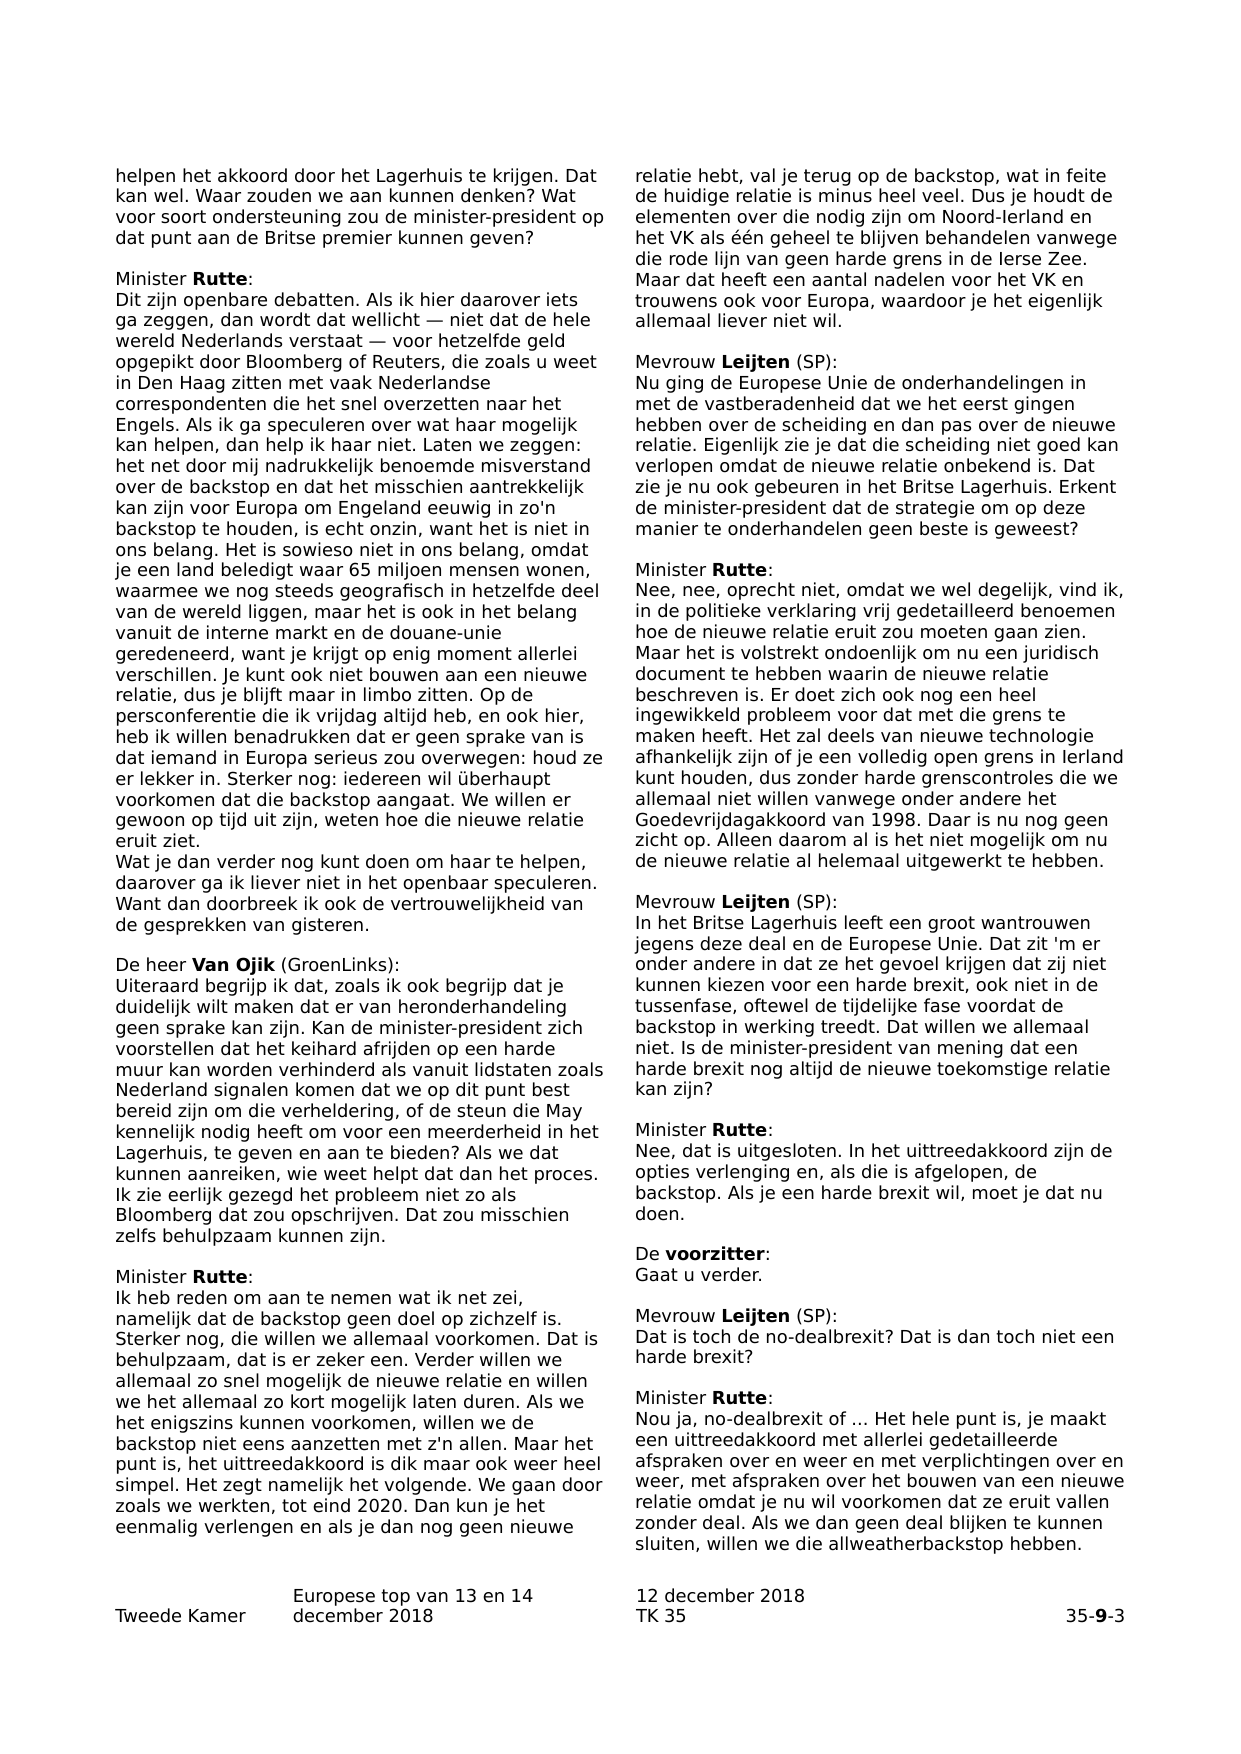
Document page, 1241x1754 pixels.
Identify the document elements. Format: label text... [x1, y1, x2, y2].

text Dit zijn openbare debatten. Als ik hier daarover iets ga zeggen, dan wordt dat wellicht — niet dat de hele wereld Nederlands verstaat — voor hetzelfde geld opgepikt door Bloomberg of Reuters, die zoals u weet in Den Haag zitten met vaak Nederlandse correspondenten die het snel overzetten naar het Engels. Als ik ga speculeren over wat haar mogelijk kan helpen, dan help ik haar niet. Laten we zeggen: het net door mij nadrukkelijk benoemde misverstand over de backstop en dat het misschien aantrekkelijk kan zijn voor Europa om Engeland eeuwig in zo'n backstop te houden, is echt onzin, want het is niet in ons belang. Het is sowieso niet in ons belang, omdat je een land beledigt waar 65 miljoen mensen wonen, waarmee we nog steeds geografisch in hetzelfde deel van de wereld liggen, maar het is ook in het belang vanuit de interne markt en de douane-unie geredeneerd, want je krijgt op enig moment allerlei verschillen. Je kunt ook niet bouwen aan een nieuwe relatie, dus je blijft maar in limbo zitten. Op de persconferentie die ik vrijdag altijd heb, en ook hier, heb ik willen benadrukken dat er geen sprake van is dat iemand in Europa serieus zou overwegen: houd ze er lekker in. Sterker nog: iedereen wil überhaupt voorkomen dat die backstop aangaat. We willen er gewoon op tijd uit zijn, weten hoe die nieuwe relatie eruit ziet. [115, 289, 605, 852]
text Nee, nee, oprecht niet, omdat we wel degelijk, vind ik, in de politieke verklaring vrij gedetailleerd benoemen hoe de nieuwe relatie eruit zou moeten gaan zien. Maar het is volstrekt ondoenlijk om nu een juridisch document te hebben waarin de nieuwe relatie beschreven is. Er doet zich ook nog een heel ingewikkeld probleem voor dat met die grens te maken heeft. Het zal deels van nieuwe technologie afhankelijk zijn of je een volledig open grens in Ierland kunt houden, dus zonder harde grenscontroles die we allemaal niet willen vanwege onder andere het Goedevrijdagakkoord van 1998. Daar is nu nog geen zicht op. Alleen daarom al is het niet mogelijk om nu de nieuwe relatie al helemaal uitgewerkt te hebben. [635, 580, 1125, 872]
text Mevrouw Leijten (SP): [635, 1306, 1125, 1326]
text Minister Rutte: [635, 1120, 1125, 1141]
text De heer Van Ojik (GroenLinks): [115, 955, 605, 976]
text relatie hebt, val je terug op de backstop, wat in feite de huidige relatie is minus heel veel. Dus je houdt de elementen over die nodig zijn om Noord-Ierland en het VK als één geheel te blijven behandelen vanwege die rode lijn van geen harde grens in de Ierse Zee. Maar dat heeft een aantal nadelen voor het VK en trouwens ook voor Europa, waardoor je het eigenlijk allemaal liever niet wil. [635, 165, 1125, 332]
text Dat is toch de no-dealbrexit? Dat is dan toch niet een harde brexit? [635, 1326, 1125, 1368]
text Mevrouw Leijten (SP): [635, 892, 1125, 912]
text helpen het akkoord door het Lagerhuis te krijgen. Dat kan wel. Waar zouden we aan kunnen denken? Wat voor soort ondersteuning zou de minister-president op dat punt aan de Britse premier kunnen geven? [115, 165, 605, 249]
text Mevrouw Leijten (SP): [635, 352, 1125, 373]
text Uiteraard begrijp ik dat, zoals ik ook begrijp dat je duidelijk wilt maken dat er van heronderhandeling geen sprake kan zijn. Kan de minister-president zich voorstellen dat het keihard afrijden op een harde muur kan worden verhinderd als vanuit lidstaten zoals Nederland signalen komen dat we op dit punt best bereid zijn om die verheldering, of de steun die May kennelijk nodig heeft om voor een meerderheid in het Lagerhuis, te geven en aan te bieden? Als we dat kunnen aanreiken, wie weet helpt dat dan het proces. Ik zie eerlijk gezegd het probleem niet zo als Bloomberg dat zou opschrijven. Dat zou misschien zelfs behulpzaam kunnen zijn. [115, 976, 605, 1247]
text Wat je dan verder nog kunt doen om haar te helpen, daarover ga ik liever niet in het openbaar speculeren. Want dan doorbreek ik ook de vertrouwelijkheid van de gesprekken van gisteren. [115, 852, 605, 935]
text In het Britse Lagerhuis leeft een groot wantrouwen jegens deze deal en de Europese Unie. Dat zit 'm er onder andere in dat ze het gevoel krijgen dat zij niet kunnen kiezen voor een harde brexit, ook niet in de tussenfase, oftewel de tijdelijke fase voordat de backstop in werking treedt. Dat willen we allemaal niet. Is de minister-president van mening dat een harde brexit nog altijd de nieuwe toekomstige relatie kan zijn? [635, 912, 1125, 1100]
text De voorzitter: [635, 1244, 1125, 1265]
text Nu ging de Europese Unie de onderhandelingen in met de vastberadenheid dat we het eerst gingen hebben over de scheiding en dan pas over de nieuwe relatie. Eigenlijk zie je dat die scheiding niet goed kan verlopen omdat de nieuwe relatie onbekend is. Dat zie je nu ook gebeuren in het Britse Lagerhuis. Erkent de minister-president dat de strategie om op deze manier te onderhandelen geen beste is geweest? [635, 373, 1125, 539]
text Ik heb reden om aan te nemen wat ik net zei, namelijk dat de backstop geen doel op zichzelf is. Sterker nog, die willen we allemaal voorkomen. Dat is behulpzaam, dat is er zeker een. Verder willen we allemaal zo snel mogelijk de nieuwe relatie en willen we het allemaal zo kort mogelijk laten duren. Als we het enigszins kunnen voorkomen, willen we de backstop niet eens aanzetten met z'n allen. Maar het punt is, het uittreedakkoord is dik maar ook weer heel simpel. Het zegt namelijk het volgende. We gaan door zoals we werkten, tot eind 2020. Dan kun je het eenmalig verlengen en als je dan nog geen nieuwe [115, 1287, 605, 1537]
text Minister Rutte: [635, 1388, 1125, 1409]
text Minister Rutte: [635, 559, 1125, 580]
text Nou ja, no-dealbrexit of ... Het hele punt is, je maakt een uittreedakkoord met allerlei gedetailleerde afspraken over en weer en met verplichtingen over en weer, met afspraken over het bouwen van een nieuwe relatie omdat je nu wil voorkomen dat ze eruit vallen zonder deal. Als we dan geen deal blijken te kunnen sluiten, willen we die allweatherbackstop hebben. [635, 1409, 1125, 1554]
text Minister Rutte: [115, 269, 605, 289]
text Minister Rutte: [115, 1267, 605, 1287]
text Nee, dat is uitgesloten. In het uittreedakkoord zijn de opties verlenging en, als die is afgelopen, de backstop. Als je een harde brexit wil, moet je dat nu doen. [635, 1141, 1125, 1224]
text Gaat u verder. [635, 1265, 1125, 1286]
